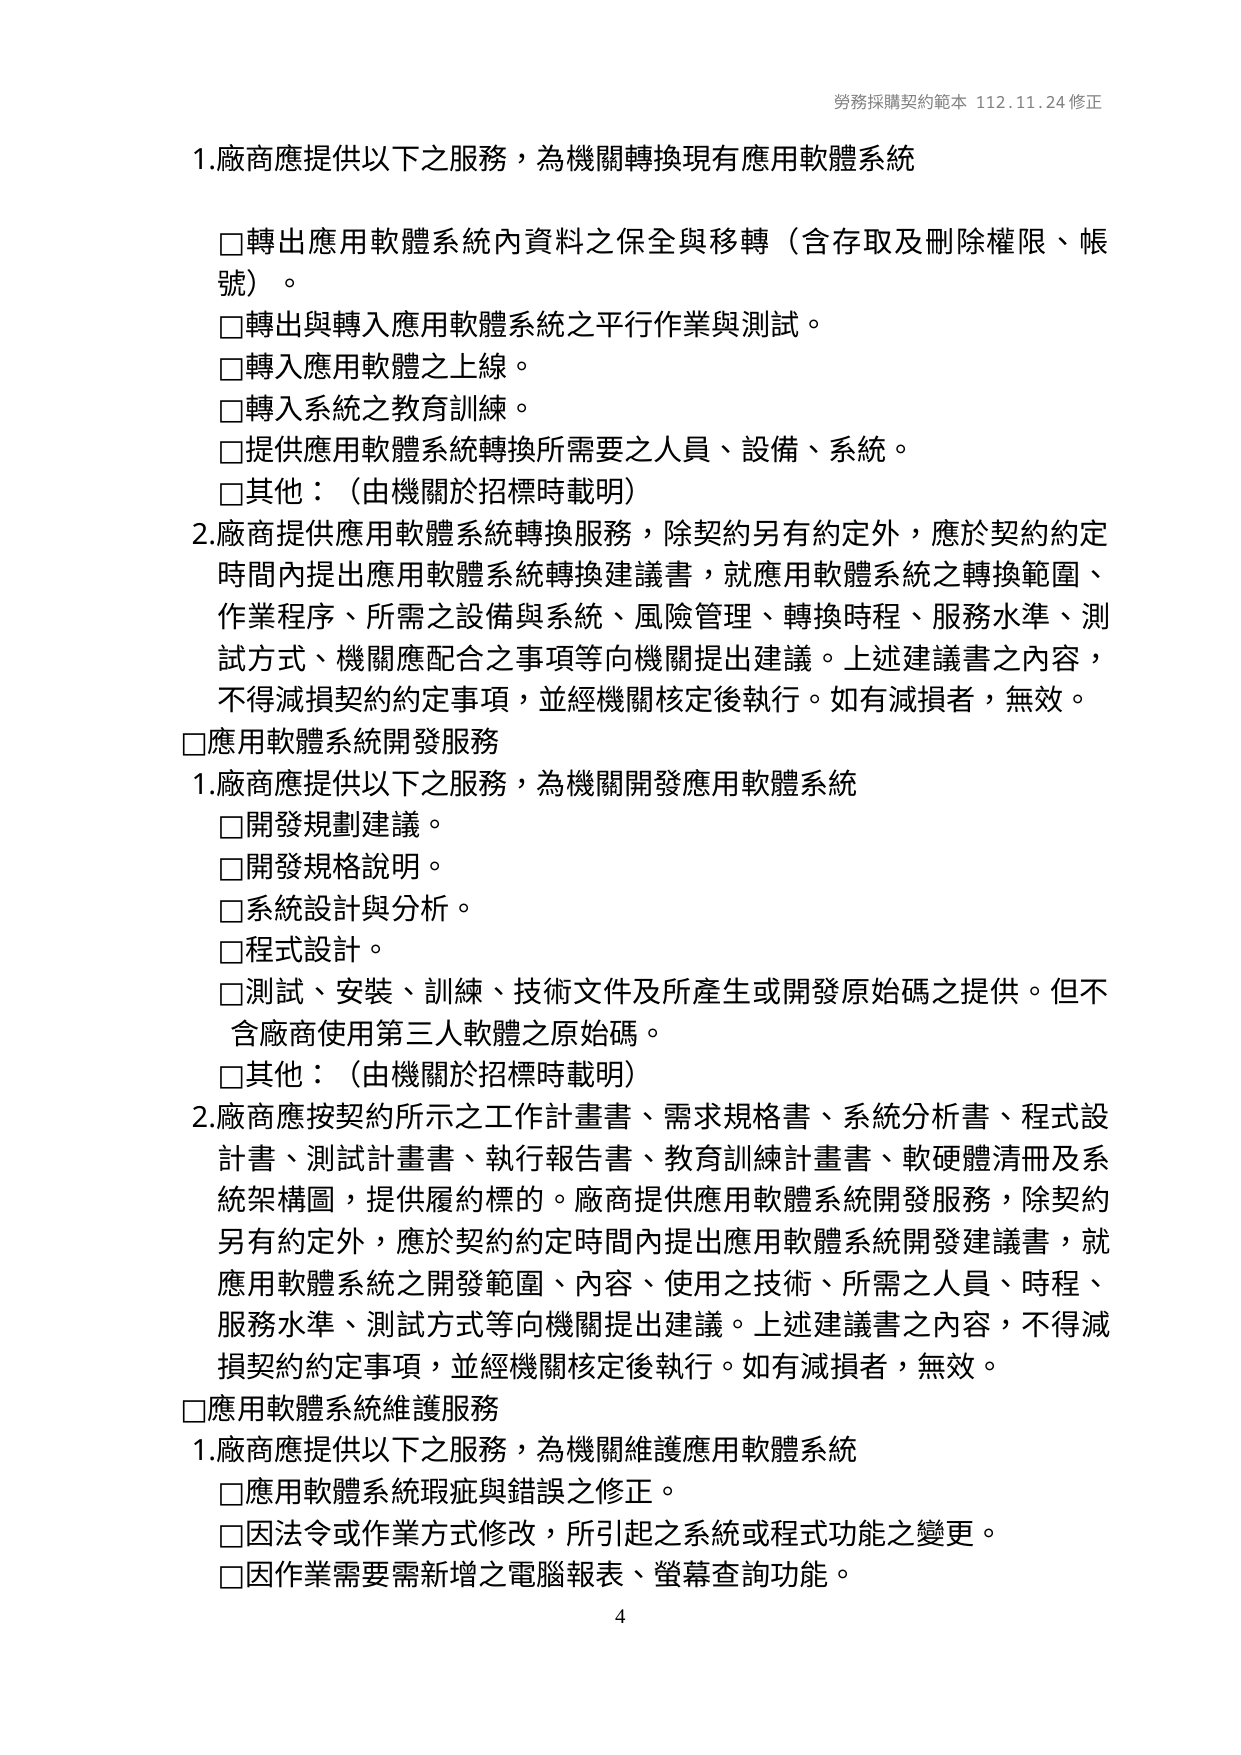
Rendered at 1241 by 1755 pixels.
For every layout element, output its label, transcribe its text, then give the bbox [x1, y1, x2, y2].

text □開發規劃建議。 [217, 802, 1110, 844]
text □程式設計。 [217, 927, 1110, 969]
text □應用軟體系統瑕疵與錯誤之修正。 [217, 1469, 1110, 1511]
text □系統設計與分析。 [217, 886, 1110, 927]
text □測試、安裝、訓練、技術文件及所產生或開發原始碼之提供。但不含廠商使用第三人軟體之原始碼。 [217, 969, 1110, 1052]
text □因作業需要需新增之電腦報表、螢幕查詢功能。 [217, 1552, 1110, 1594]
text □提供應用軟體系統轉換所需要之人員、設備、系統。 [217, 427, 1110, 469]
text □轉入系統之教育訓練。 [217, 386, 1110, 427]
text □應用軟體系統開發服務 [180, 719, 1110, 761]
text 1.廠商應提供以下之服務，為機關維護應用軟體系統 [191, 1427, 1110, 1469]
text 1.廠商應提供以下之服務，為機關轉換現有應用軟體系統 [191, 136, 1110, 177]
text 1.廠商應提供以下之服務，為機關開發應用軟體系統 [191, 761, 1110, 802]
text □其他：（由機關於招標時載明） [217, 469, 1110, 511]
text □轉出與轉入應用軟體系統之平行作業與測試。 [217, 302, 1110, 344]
text □轉出應用軟體系統內資料之保全與移轉（含存取及刪除權限、帳號）。 [217, 219, 1110, 302]
text □應用軟體系統維護服務 [180, 1386, 1110, 1427]
text □因法令或作業方式修改，所引起之系統或程式功能之變更。 [217, 1511, 1110, 1552]
text □轉入應用軟體之上線。 [217, 344, 1110, 386]
text □開發規格說明。 [217, 844, 1110, 886]
text 2.廠商提供應用軟體系統轉換服務，除契約另有約定外，應於契約約定時間內提出應用軟體系統轉換建議書，就應用軟體系統之轉換範圍、作業程序、所需之設備與系統、風險管理、轉換時程、服務水準、測試方式、機關應配合之事項等向機關提出建議。上述建議書之內容，不得減損契約約定事項，並經機關核定後執行。如有減損者，無效。 [191, 511, 1110, 719]
text □其他：（由機關於招標時載明） [217, 1052, 1110, 1094]
text 2.廠商應按契約所示之工作計畫書、需求規格書、系統分析書、程式設計書、測試計畫書、執行報告書、教育訓練計畫書、軟硬體清冊及系統架構圖，提供履約標的。廠商提供應用軟體系統開發服務，除契約另有約定外，應於契約約定時間內提出應用軟體系統開發建議書，就應用軟體系統之開發範圍、內容、使用之技術、所需之人員、時程、服務水準、測試方式等向機關提出建議。上述建議書之內容，不得減損契約約定事項，並經機關核定後執行。如有減損者，無效。 [191, 1094, 1110, 1386]
